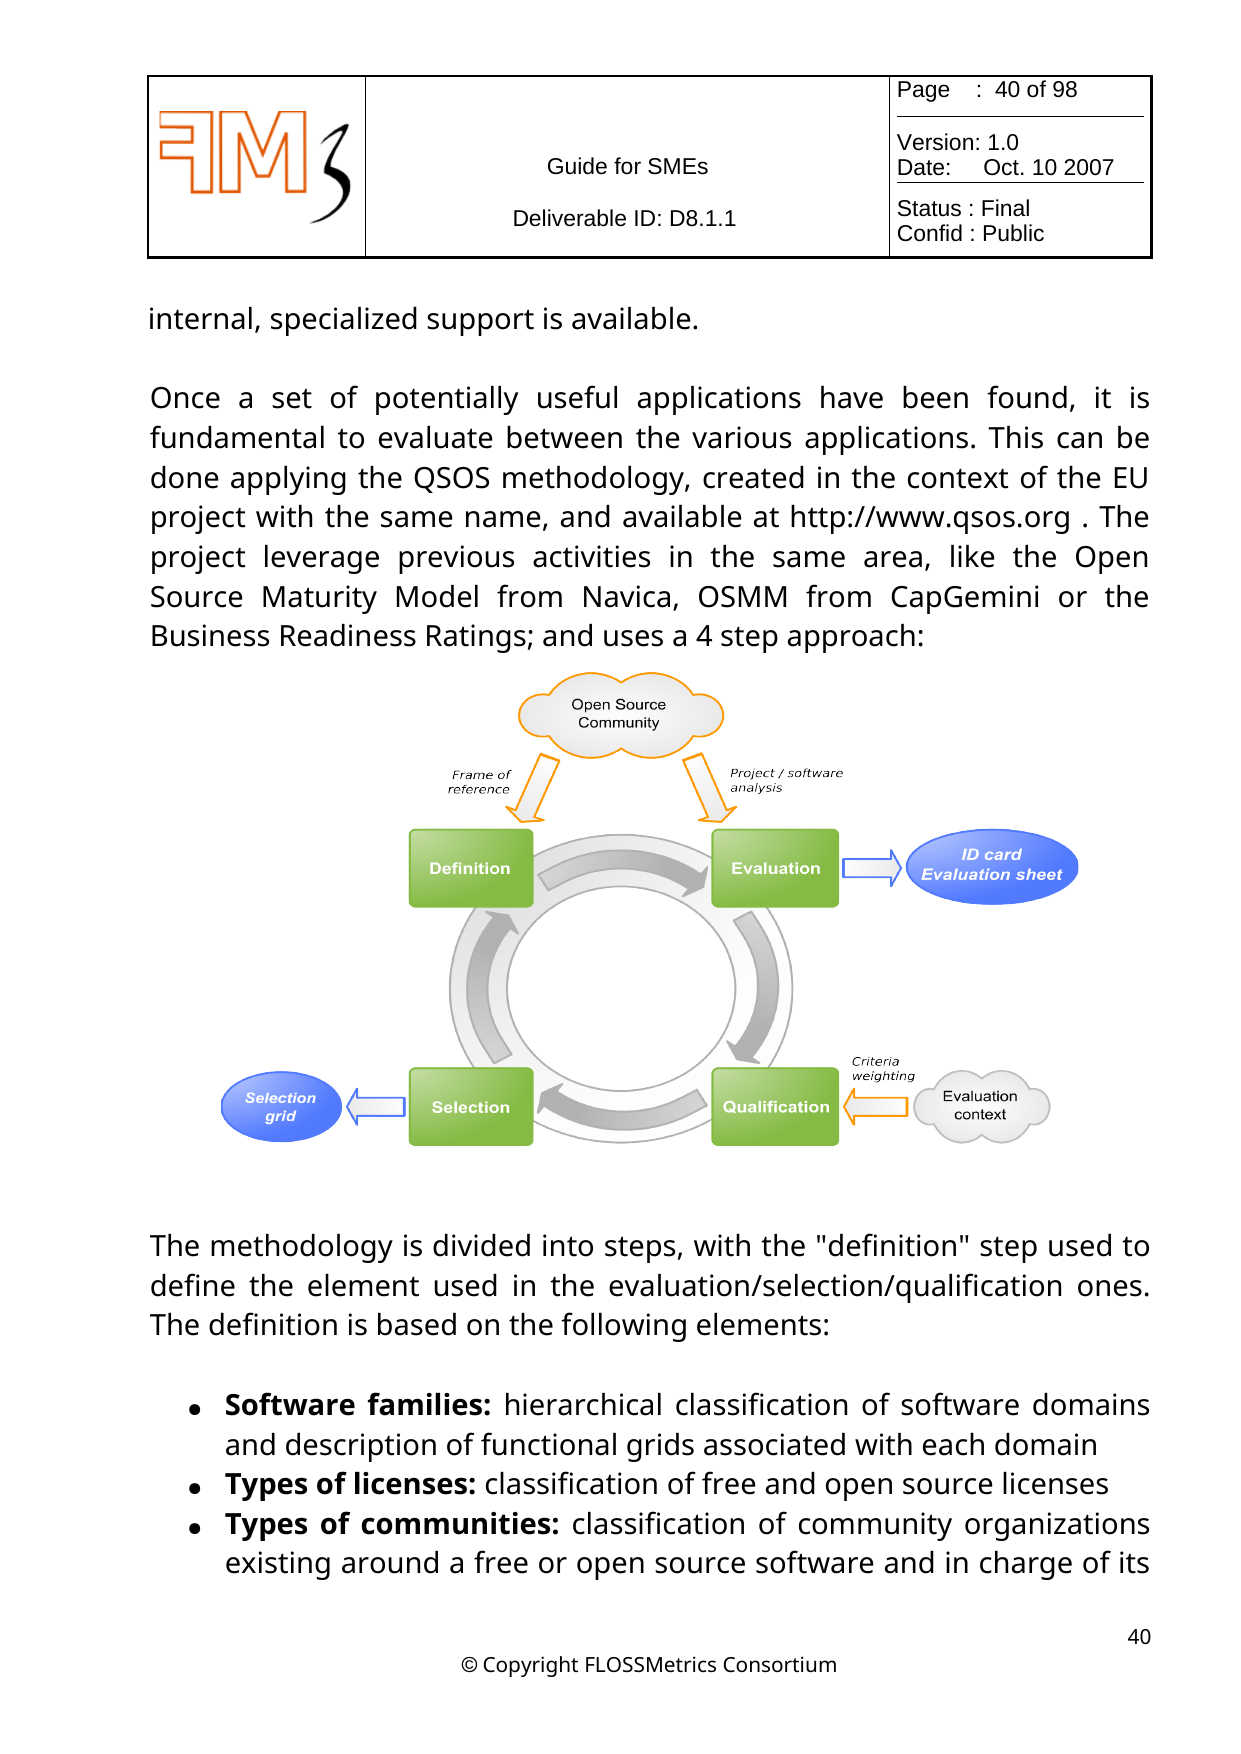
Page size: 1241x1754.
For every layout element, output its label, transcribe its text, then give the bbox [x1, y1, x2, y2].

subtitle Types of communities: classification of community organizations existing around a free or open source software and in charge of its [187, 1503, 1151, 1582]
picture [159, 111, 351, 224]
text Once a set of potentially useful applications have been found, it is fundamental to evaluate between the various applications. This can be done applying the QSOS methodology, created in the context of the EU project with the same name, and available at http://www.qsos.org . The project leverage previous activities in the same area, like the Open Source Maturity Model from Navica, OSMM from CapGemini or the Business Readiness Ratings; and uses a 4 step approach: [149, 378, 1151, 655]
text The methodology is divided into steps, with the "definition" step used to define the element used in the evaluation/selection/qualification ones. The definition is based on the following elements: [149, 1225, 1151, 1344]
text internal, specialized support is available. [148, 298, 1151, 338]
picture [221, 672, 1079, 1146]
subtitle Software families: hierarchical classification of software domains and description of functional grids associated with each domain [187, 1384, 1151, 1463]
subtitle Types of licenses: classification of free and open source licenses [187, 1463, 1151, 1503]
